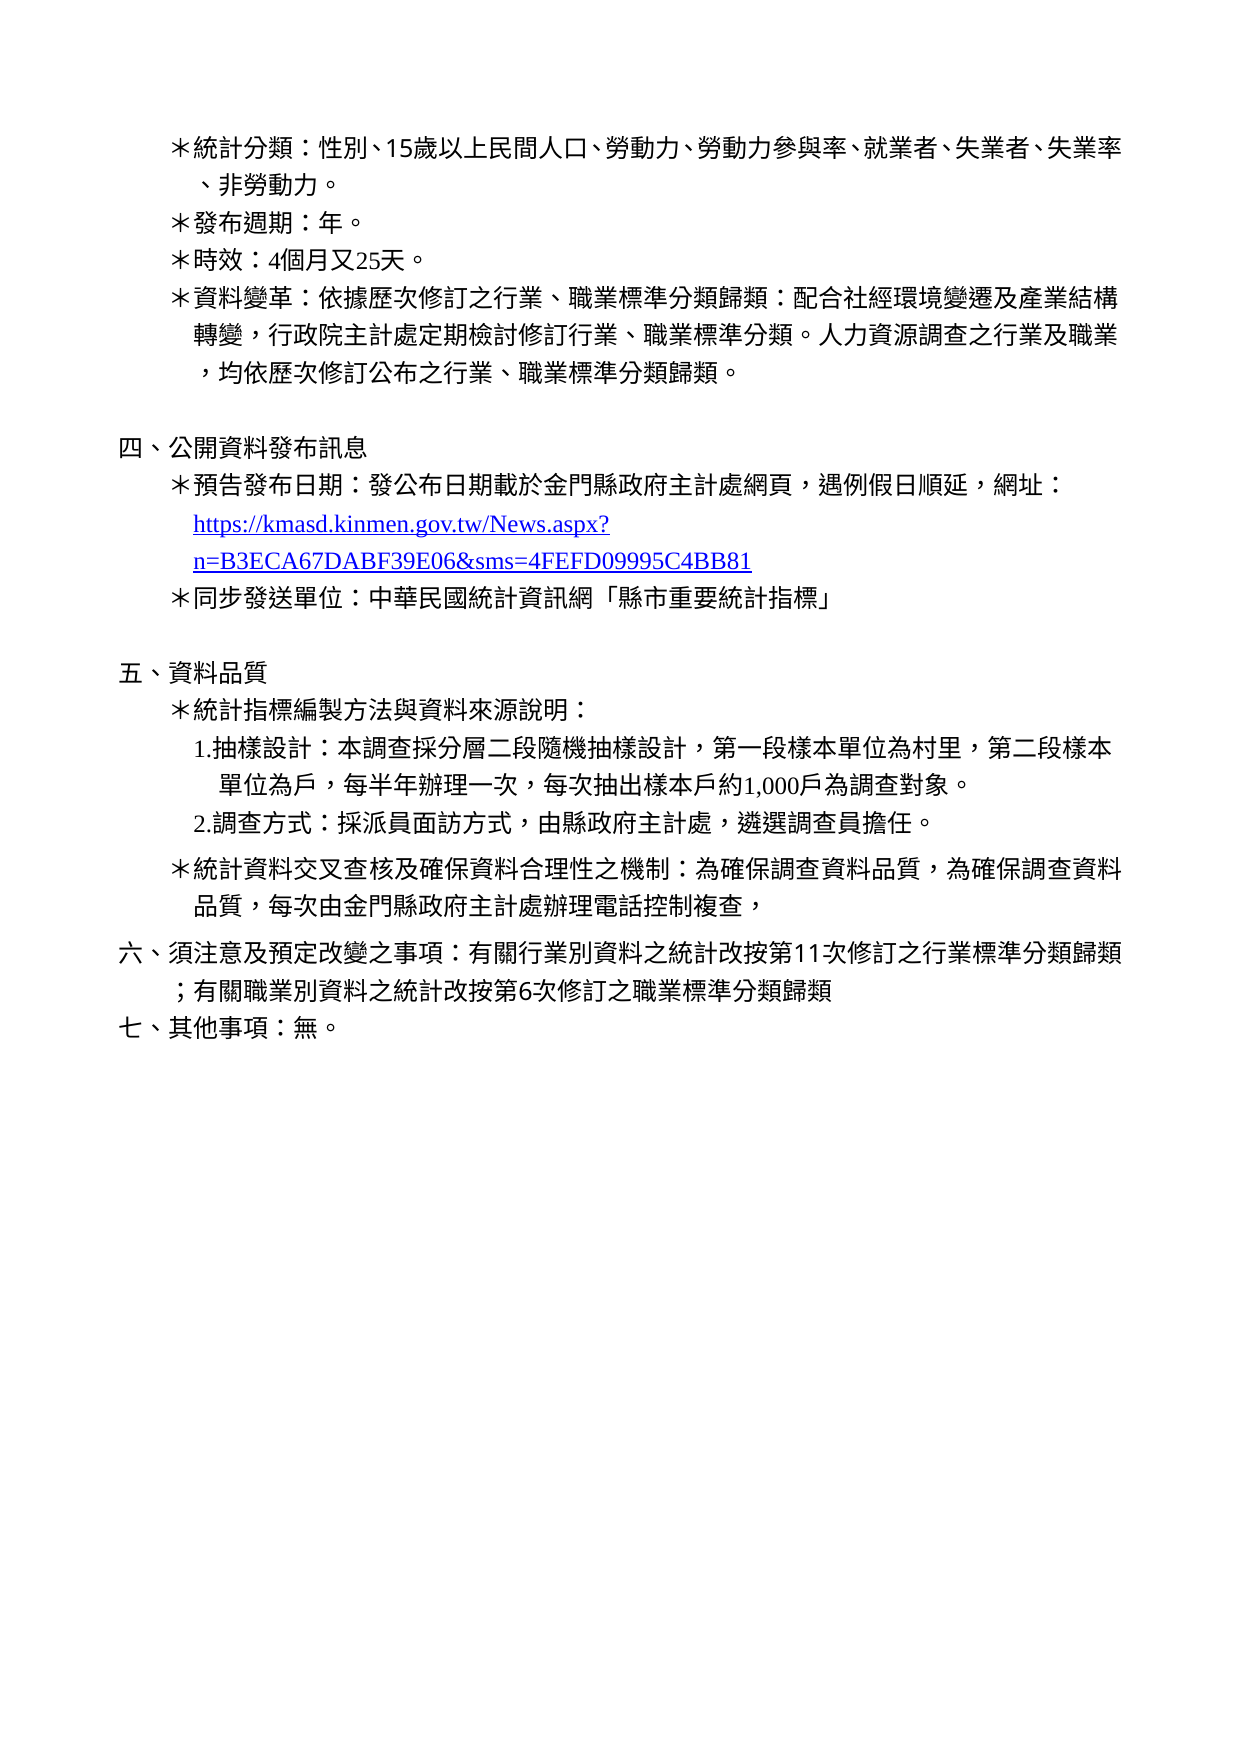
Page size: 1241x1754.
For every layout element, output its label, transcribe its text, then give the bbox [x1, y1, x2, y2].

text ＊統計指標編製方法與資料來源說明： [168, 689, 1122, 727]
text 2.調查方式：採派員面訪方式，由縣政府主計處，遴選調查員擔任。 [193, 802, 1122, 839]
text ＊統計分類：性別、15歲以上民間人口、勞動力、勞動力參與率、就業者、失業者、失業率、非勞動力。 [168, 127, 1122, 202]
text ＊預告發布日期：發公布日期載於金門縣政府主計處網頁，遇例假日順延，網址：https://kmasd.kinmen.gov.tw/News.aspx?n=B3ECA67DABF39E06&sms=4FEFD09995C4BB81 [168, 464, 1122, 577]
text ＊統計資料交叉查核及確保資料合理性之機制：為確保調查資料品質，為確保調查資料品質，每次由金門縣政府主計處辦理電話控制複查， [168, 850, 1122, 922]
text 六、須注意及預定改變之事項：有關行業別資料之統計改按第11次修訂之行業標準分類歸類；有關職業別資料之統計改按第6次修訂之職業標準分類歸類 [118, 933, 1122, 1008]
text ＊發布週期：年。 [168, 202, 1122, 239]
text 1.抽樣設計：本調查採分層二段隨機抽樣設計，第一段樣本單位為村里，第二段樣本單位為戶，每半年辦理一次，每次抽出樣本戶約1,000戶為調查對象。 [193, 727, 1122, 802]
text ＊時效：4個月又25天。 [168, 239, 1122, 277]
text 五、資料品質 [118, 652, 1122, 689]
text 七、其他事項：無。 [118, 1008, 1122, 1045]
text ＊資料變革：依據歷次修訂之行業、職業標準分類歸類：配合社經環境變遷及產業結構轉變，行政院主計處定期檢討修訂行業、職業標準分類。人力資源調查之行業及職業，均依歷次修訂公布之行業、職業標準分類歸類。 [168, 277, 1122, 389]
text 四、公開資料發布訊息 [118, 427, 1122, 464]
text ＊同步發送單位：中華民國統計資訊網「縣市重要統計指標」 [168, 577, 1122, 614]
